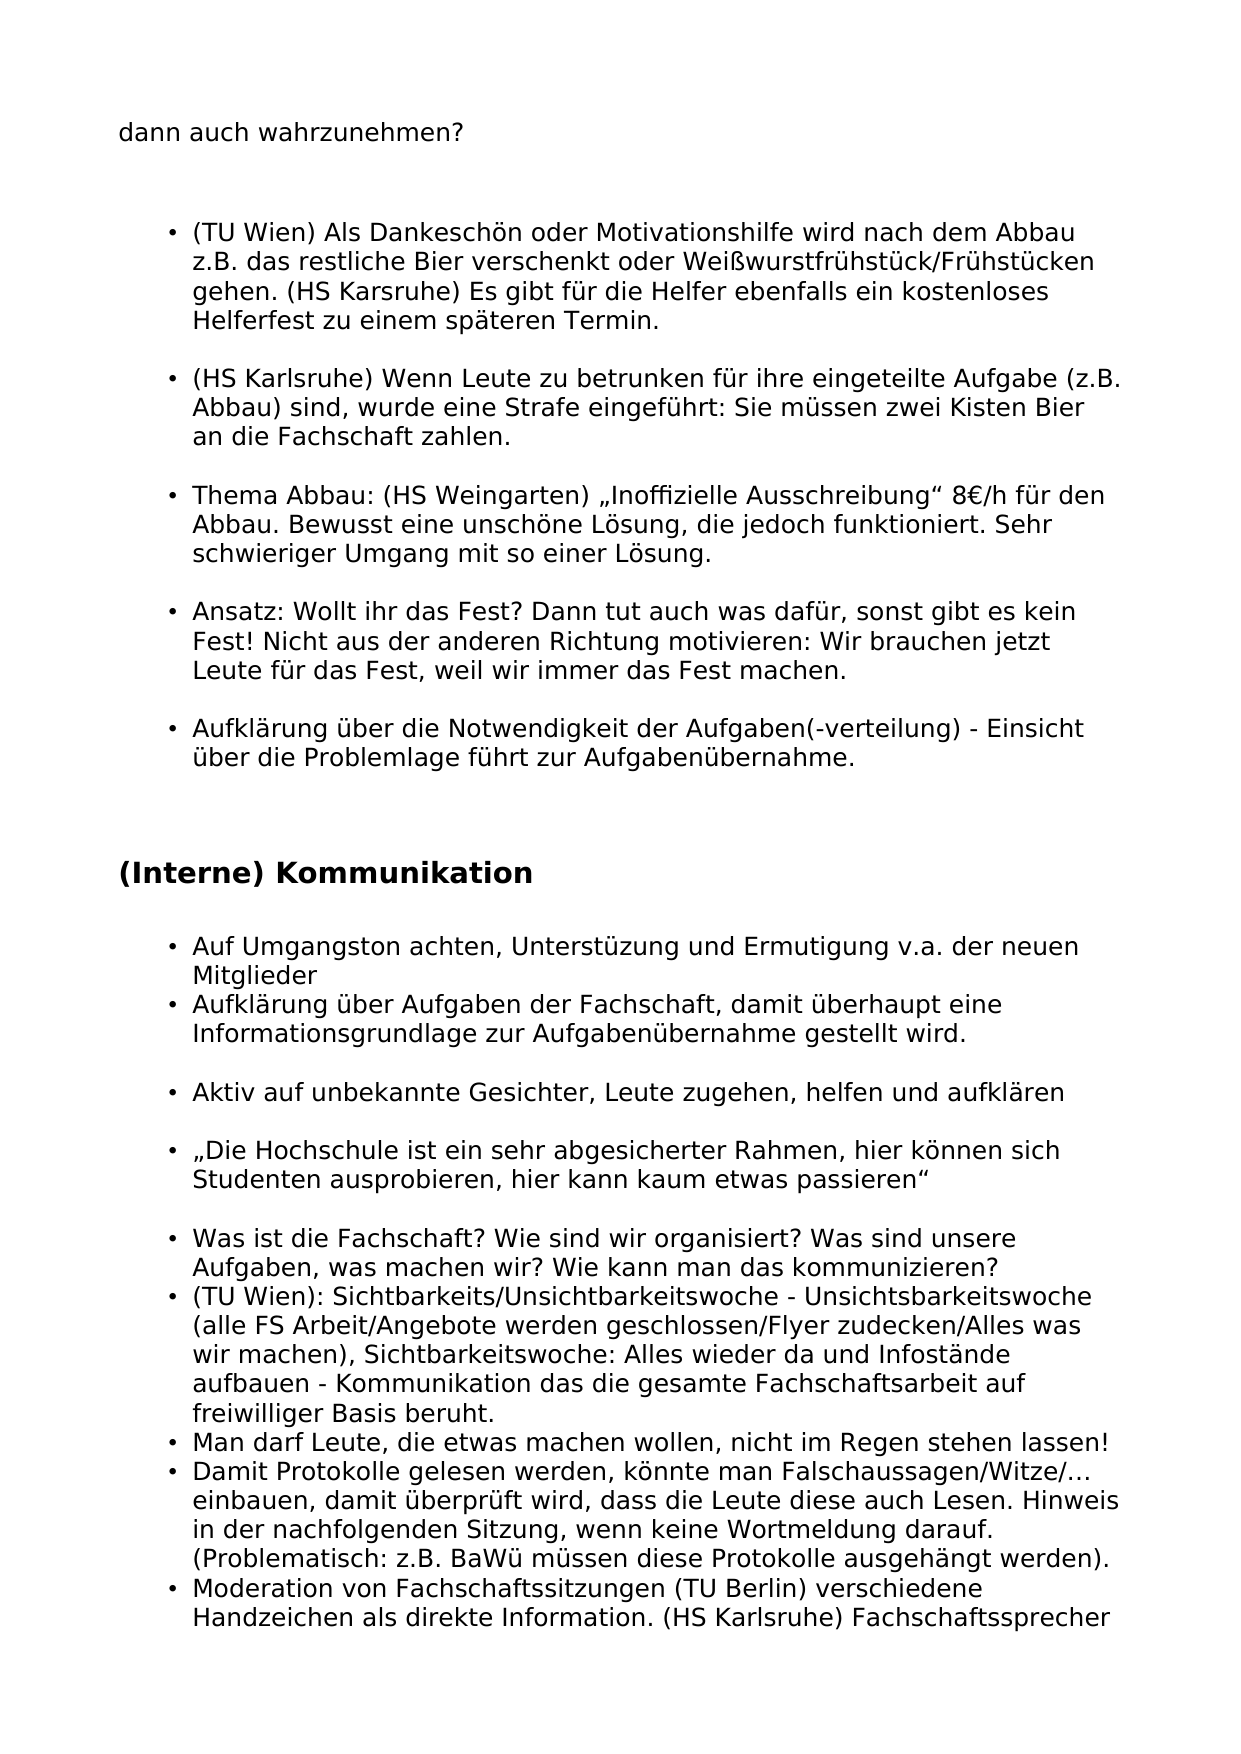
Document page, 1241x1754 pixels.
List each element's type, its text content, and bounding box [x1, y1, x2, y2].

list Ansatz: Wollt ihr das Fest? Dann tut auch was dafür, sonst gibt es kein Fest! Nicht aus der anderen Richtung motivieren: Wir brauchen jetzt Leute für das Fest, weil wir immer das Fest machen. [177, 598, 1122, 714]
list (HS Karlsruhe) Wenn Leute zu betrunken für ihre eingeteilte Aufgabe (z.B. Abbau) sind, wurde eine Strafe eingeführt: Sie müssen zwei Kisten Bier an die Fachschaft zahlen. [177, 364, 1122, 481]
list Man darf Leute, die etwas machen wollen, nicht im Regen stehen lassen! [177, 1428, 1122, 1457]
list Was ist die Fachschaft? Wie sind wir organisiert? Was sind unsere Aufgaben, was machen wir? Wie kann man das kommunizieren? [177, 1224, 1122, 1282]
text dann auch wahrzunehmen? [118, 118, 1122, 176]
list „Die Hochschule ist ein sehr abgesicherter Rahmen, hier können sich Studenten ausprobieren, hier kann kaum etwas passieren“ [177, 1136, 1122, 1224]
list (TU Wien): Sichtbarkeits/Unsichtbarkeitswoche - Unsichtsbarkeitswoche (alle FS Arbeit/Angebote werden geschlossen/Flyer zudecken/Alles was wir machen), Sichtbarkeitswoche: Alles wieder da und Infostände aufbauen - Kommunikation das die gesamte Fachschaftsarbeit auf freiwilliger Basis beruht. [177, 1282, 1122, 1428]
list Moderation von Fachschaftssitzungen (TU Berlin) verschiedene Handzeichen als direkte Information. (HS Karlsruhe) Fachschaftssprecher [177, 1574, 1122, 1632]
list Auf Umgangston achten, Unterstüzung und Ermutigung v.a. der neuen Mitglieder [177, 932, 1122, 991]
list (TU Wien) Als Dankeschön oder Motivationshilfe wird nach dem Abbau z.B. das restliche Bier verschenkt oder Weißwurstfrühstück/Frühstücken gehen. (HS Karsruhe) Es gibt für die Helfer ebenfalls ein kostenloses Helferfest zu einem späteren Termin. [177, 218, 1122, 364]
list Aufklärung über die Notwendigkeit der Aufgaben(-verteilung) - Einsicht über die Problemlage führt zur Aufgabenübernahme. [177, 714, 1122, 802]
list Thema Abbau: (HS Weingarten) „Inoffizielle Ausschreibung“ 8€/h für den Abbau. Bewusst eine unschöne Lösung, die jedoch funktioniert. Sehr schwieriger Umgang mit so einer Lösung. [177, 481, 1122, 598]
list Aktiv auf unbekannte Gesichter, Leute zugehen, helfen und aufklären [177, 1078, 1122, 1136]
subtitle (Interne) Kommunikation [118, 856, 1122, 890]
list Damit Protokolle gelesen werden, könnte man Falschaussagen/Witze/… einbauen, damit überprüft wird, dass die Leute diese auch Lesen. Hinweis in der nachfolgenden Sitzung, wenn keine Wortmeldung darauf. (Problematisch: z.B. BaWü müssen diese Protokolle ausgehängt werden). [177, 1457, 1122, 1574]
list Aufklärung über Aufgaben der Fachschaft, damit überhaupt eine Informationsgrundlage zur Aufgabenübernahme gestellt wird. [177, 991, 1122, 1078]
